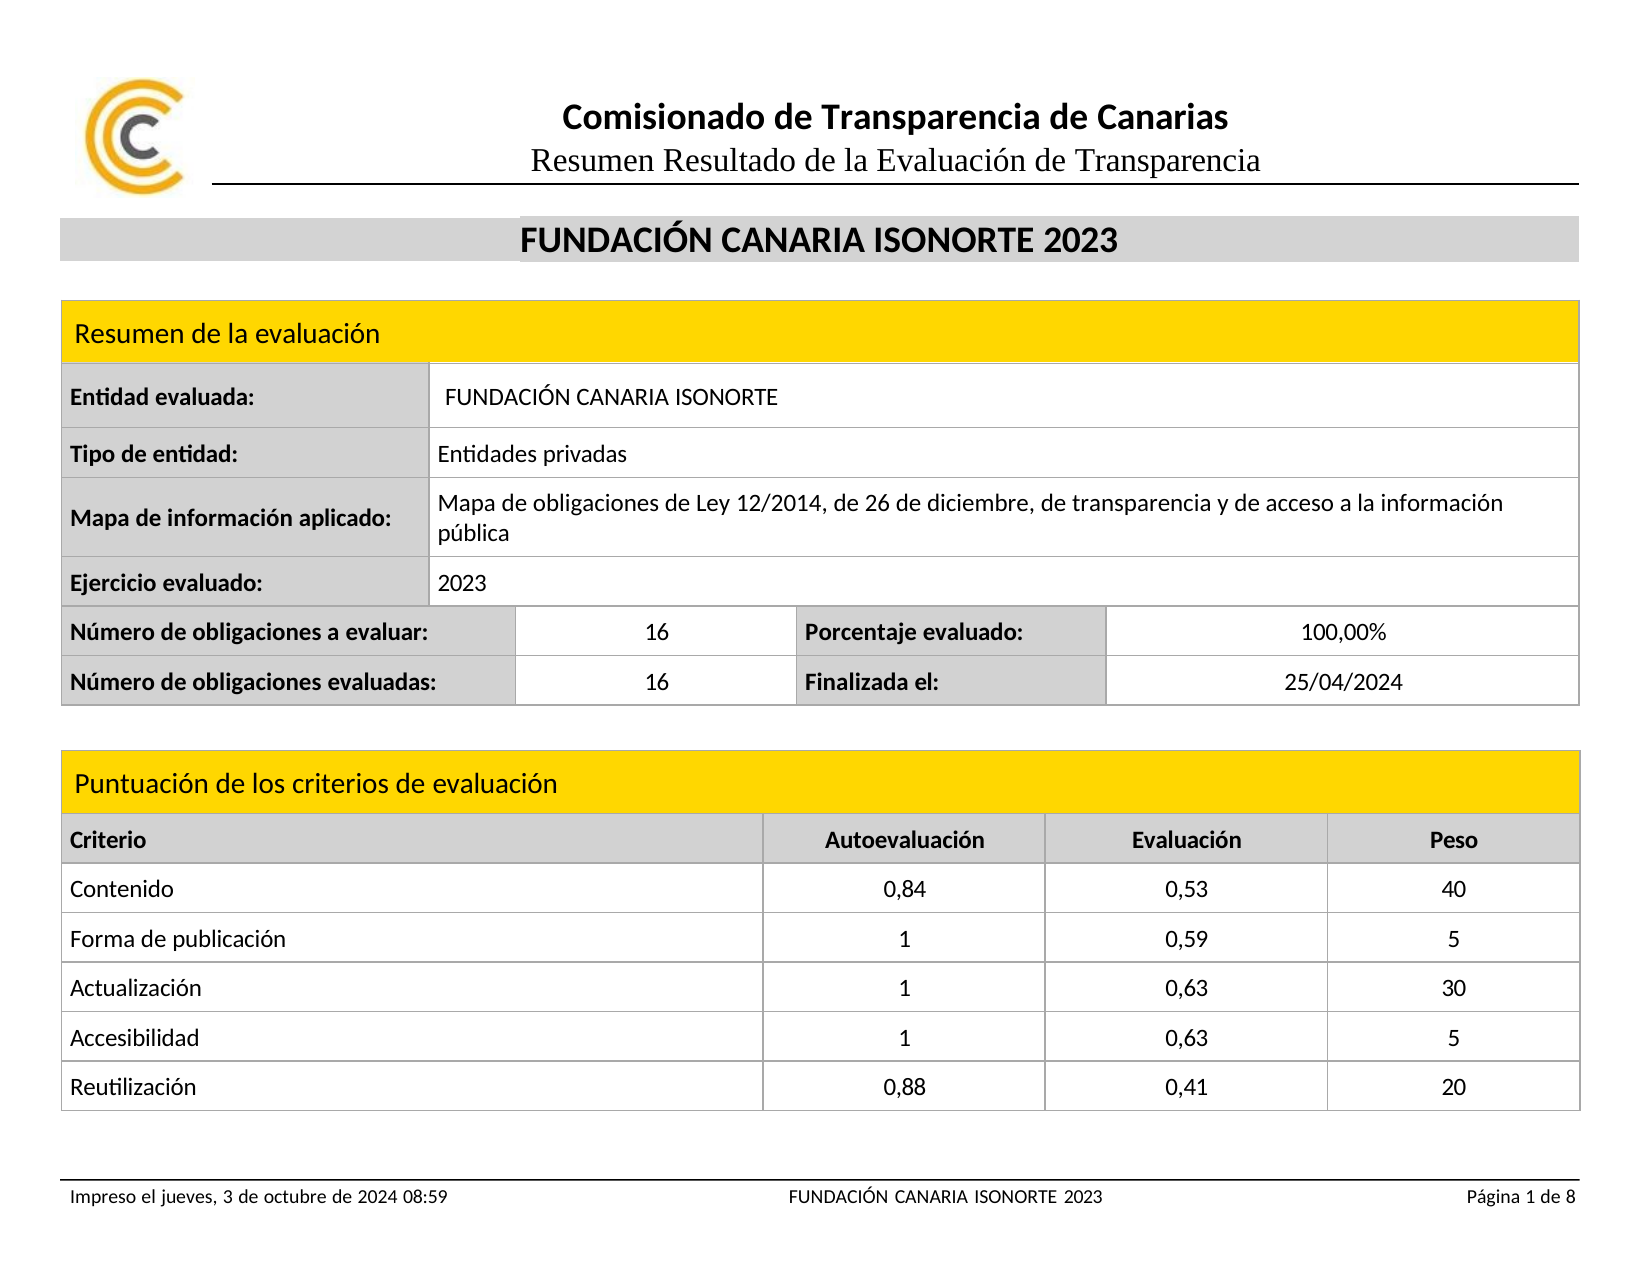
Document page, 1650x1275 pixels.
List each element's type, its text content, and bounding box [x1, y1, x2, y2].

table_cell 30 [1328, 963, 1579, 1011]
table_cell Finalizada el: [797, 656, 1105, 704]
table_cell Autoevaluación [764, 814, 1044, 862]
table_cell Entidades privadas [430, 428, 1578, 476]
table_header Resumen de la evaluación [62, 301, 1578, 362]
table_cell 0,41 [1046, 1062, 1327, 1109]
table_cell Número de obligaciones a evaluar: [62, 607, 515, 655]
table_cell Peso [1328, 814, 1579, 862]
table_cell Tipo de entidad: [62, 428, 428, 476]
table_cell Accesibilidad [62, 1012, 762, 1060]
table_cell 16 [516, 656, 796, 704]
table_cell 100,00% [1107, 607, 1578, 655]
table_cell Evaluación [1046, 814, 1327, 862]
table_cell Contenido [62, 864, 762, 912]
table_cell 40 [1328, 864, 1579, 912]
table_cell Mapa de obligaciones de Ley 12/2014, de 26 de diciembre, de transparencia y de acceso a la información pública [430, 478, 1578, 556]
table_cell Reutilización [62, 1062, 762, 1109]
table_cell Entidad evaluada: [62, 364, 428, 427]
table_cell 0,88 [764, 1062, 1044, 1109]
table_cell 0,53 [1046, 864, 1327, 912]
table_cell 0,63 [1046, 963, 1327, 1011]
table_cell Número de obligaciones evaluadas: [62, 656, 515, 704]
table_cell 1 [764, 1012, 1044, 1060]
table_cell 1 [764, 963, 1044, 1011]
table_cell 5 [1328, 913, 1579, 961]
table_cell Ejercicio evaluado: [62, 557, 428, 605]
table_cell 0,84 [764, 864, 1044, 912]
table_cell 0,59 [1046, 913, 1327, 961]
text FUNDACIÓN CANARIA ISONORTE 2023 [60, 216, 1612, 262]
table_cell Mapa de información aplicado: [62, 478, 428, 556]
table_cell 5 [1328, 1012, 1579, 1060]
table_cell 2023 [430, 557, 1578, 605]
table_cell 25/04/2024 [1107, 656, 1578, 704]
table_cell 20 [1328, 1062, 1579, 1109]
table_cell 0,63 [1046, 1012, 1327, 1060]
table_cell 1 [764, 913, 1044, 961]
table_cell Forma de publicación [62, 913, 762, 961]
table_cell FUNDACIÓN CANARIA ISONORTE [430, 364, 1578, 427]
table_cell Criterio [62, 814, 762, 862]
table_cell 16 [516, 607, 796, 655]
table_cell Actualización [62, 963, 762, 1011]
table_cell Porcentaje evaluado: [797, 607, 1105, 655]
table_header Puntuación de los criterios de evaluación [62, 751, 1579, 813]
